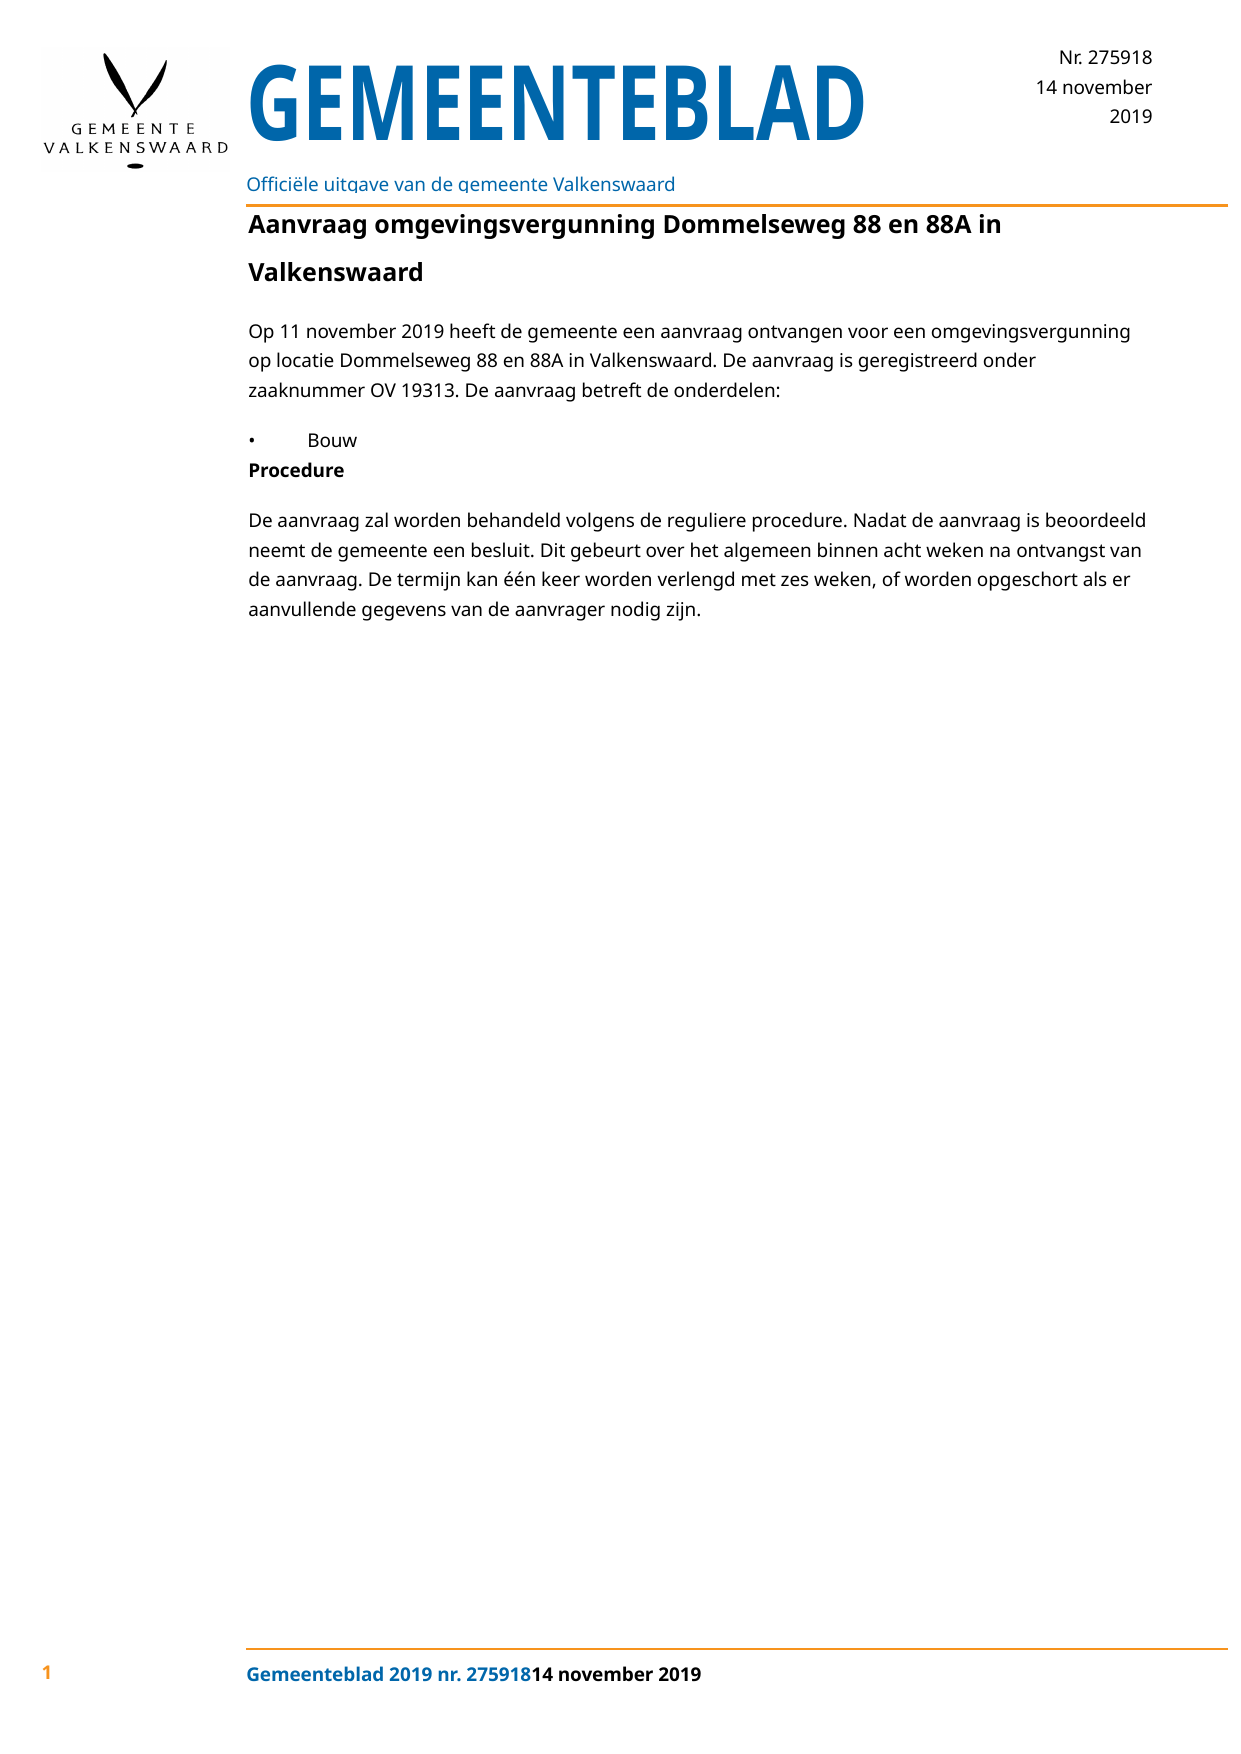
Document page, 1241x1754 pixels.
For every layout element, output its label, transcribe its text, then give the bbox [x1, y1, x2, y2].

picture [41, 47, 231, 172]
text Procedure [248, 457, 1152, 483]
list Bouw [248, 427, 1152, 453]
text Op 11 november 2019 heeft de gemeente een aanvraag ontvangen voor een omgevingsvergunning op locatie Dommelseweg 88 en 88A in Valkenswaard. De aanvraag is geregistreerd onder zaaknummer OV 19313. De aanvraag betreft de onderdelen: [248, 318, 1152, 403]
text De aanvraag zal worden behandeld volgens de reguliere procedure. Nadat de aanvraag is beoordeeld neemt de gemeente een besluit. Dit gebeurt over het algemeen binnen acht weken na ontvangst van de aanvraag. De termijn kan één keer worden verlengd met zes weken, of worden opgeschort als er aanvullende gegevens van de aanvrager nodig zijn. [248, 507, 1152, 622]
text Aanvraag omgevingsvergunning Dommelseweg 88 en 88A in Valkenswaard [248, 207, 1152, 288]
